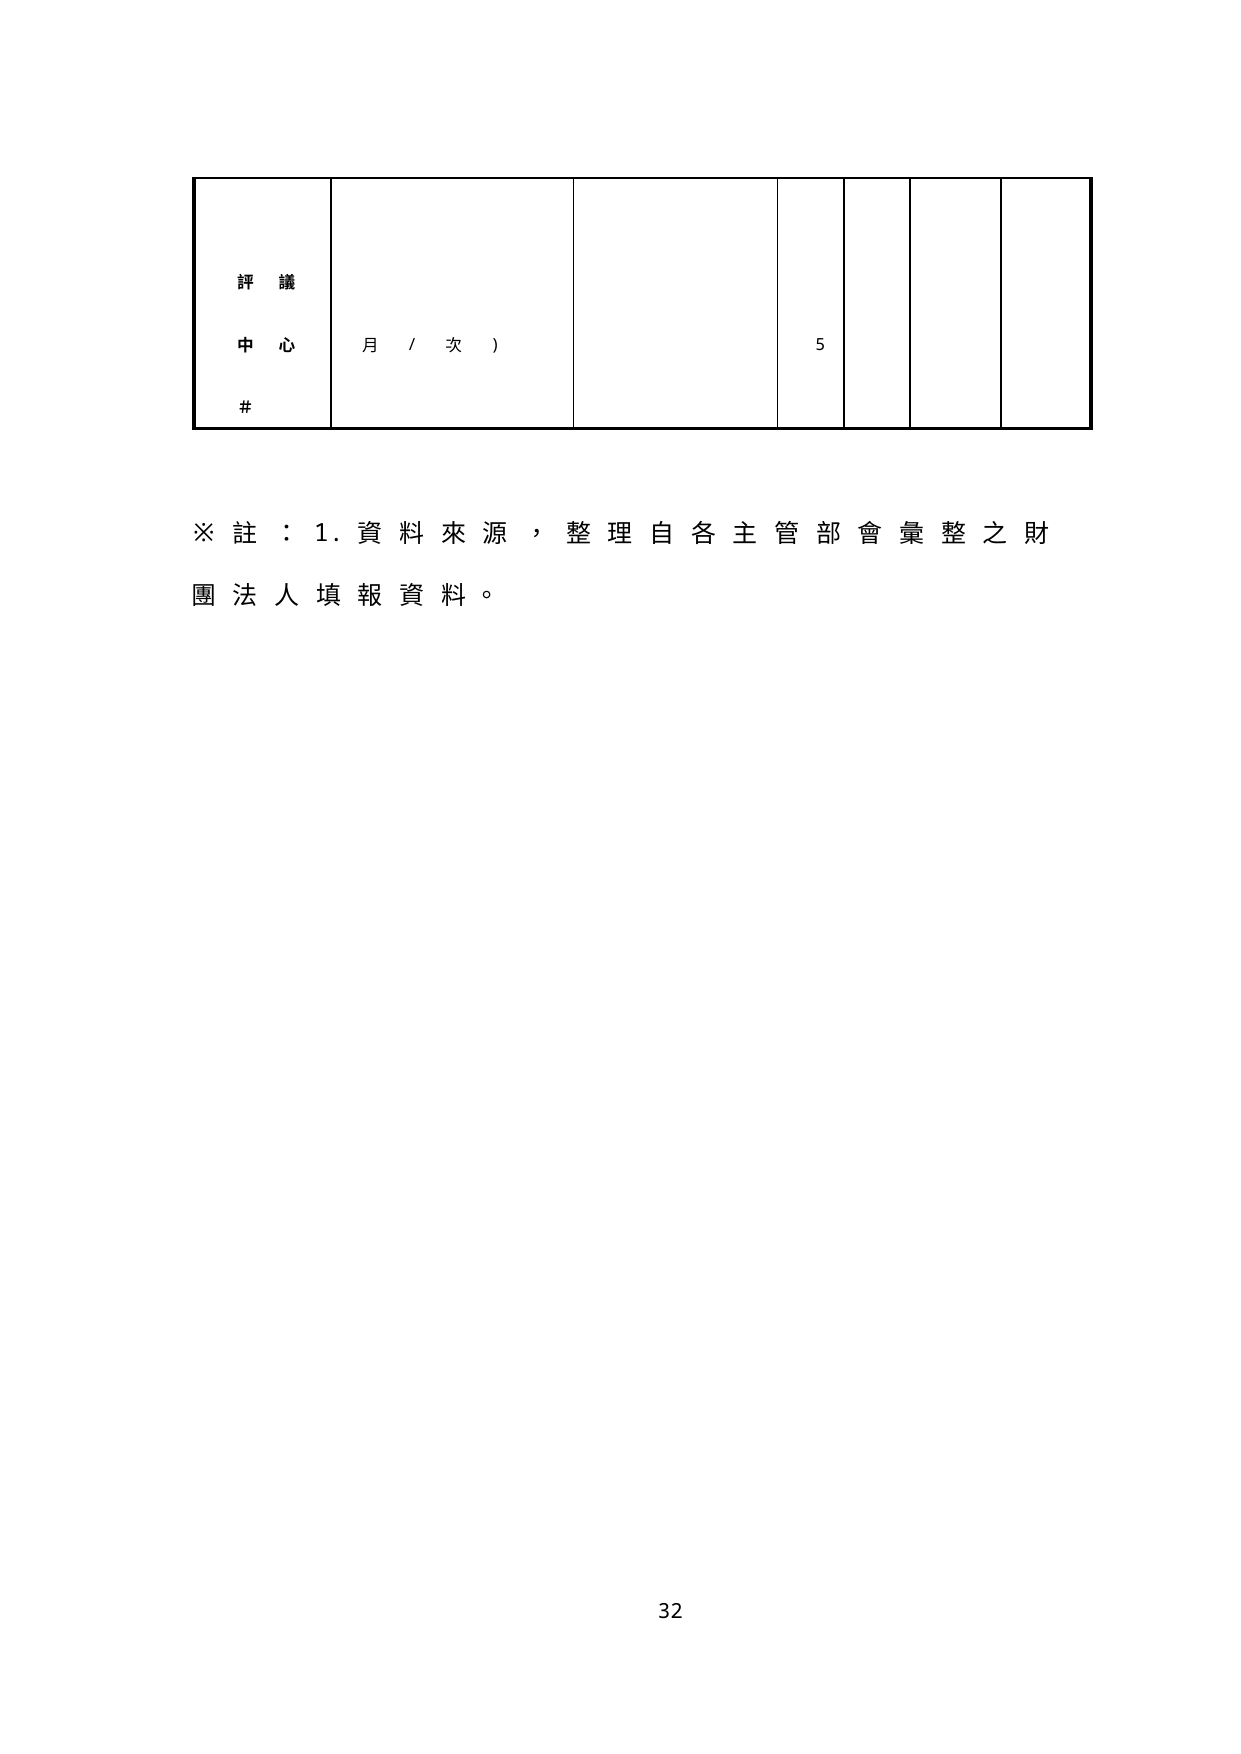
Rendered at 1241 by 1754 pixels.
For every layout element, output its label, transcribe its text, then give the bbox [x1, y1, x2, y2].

table_cell - [1002, 179, 1089, 427]
table_cell [574, 179, 777, 427]
table_cell 月/次) [332, 179, 573, 427]
table_cell 評議中心＃ [196, 179, 330, 427]
table_cell [911, 179, 1000, 427]
table_cell [845, 179, 909, 427]
text ※註：1.資料來源，整理自各主管部會彙整之財團法人填報資料。 [183, 490, 1058, 615]
table_cell 5 [778, 179, 843, 427]
